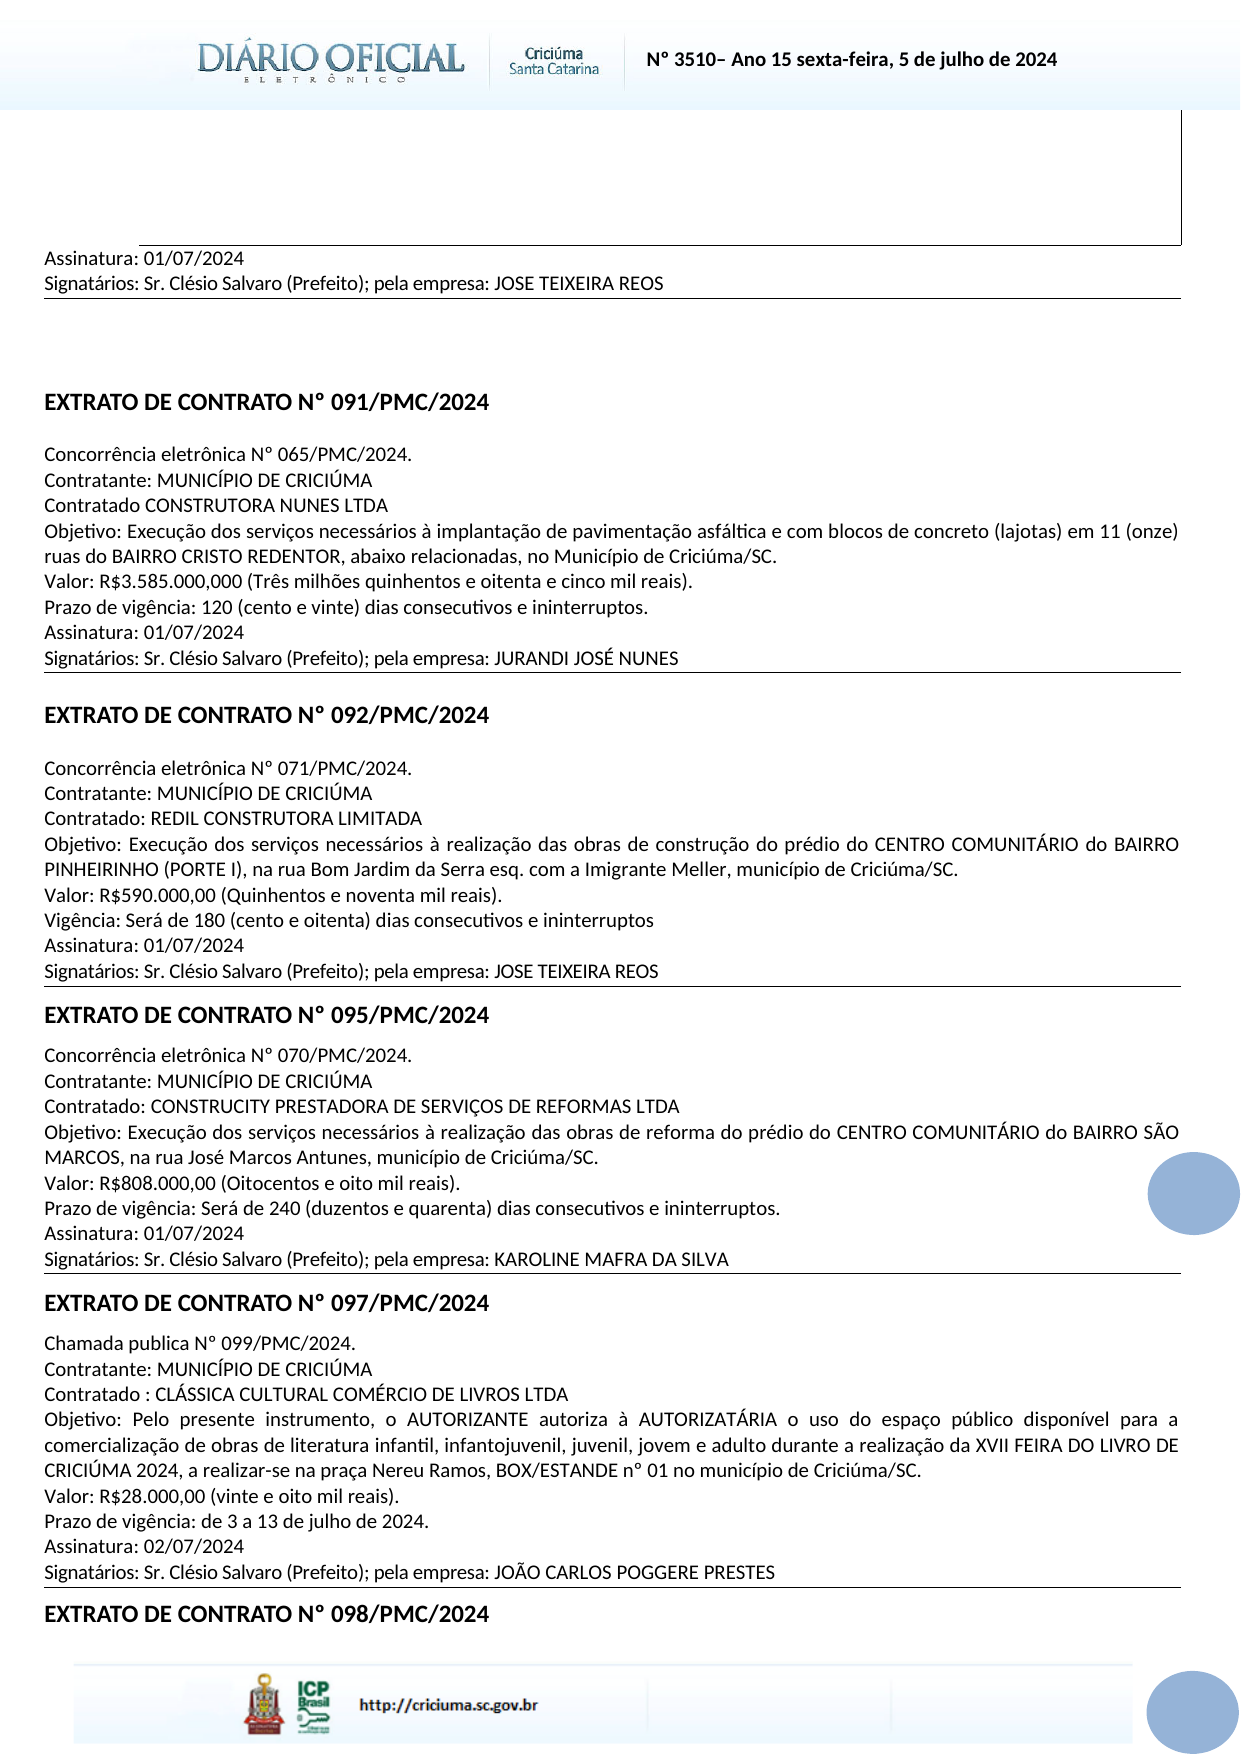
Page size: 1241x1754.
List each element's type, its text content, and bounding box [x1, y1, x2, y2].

text Prazo de vigência: de 3 a 13 de julho de 2024. [44, 1508, 1181, 1534]
text EXTRATO DE CONTRATO Nº 091/PMC/2024 [44, 386, 1181, 416]
text Assinatura: 01/07/2024 [44, 1221, 1181, 1246]
text Objetivo: Execução dos serviços necessários à implantação de pavimentação asfáltica e com blocos de concreto (lajotas) em 11 (onze) ruas do BAIRRO CRISTO REDENTOR, abaixo relacionadas, no Município de Criciúma/SC. [44, 518, 1181, 569]
text Prazo de vigência: 120 (cento e vinte) dias consecutivos e ininterruptos. [44, 594, 1181, 619]
text Assinatura: 01/07/2024 [44, 619, 1181, 645]
text Contratante: MUNICÍPIO DE CRICIÚMA [44, 467, 1181, 492]
text Concorrência eletrônica Nº 065/PMC/2024. [44, 442, 1181, 467]
text Contratado: CONSTRUCITY PRESTADORA DE SERVIÇOS DE REFORMAS LTDA [44, 1093, 1181, 1119]
text Contratado: REDIL CONSTRUTORA LIMITADA [44, 806, 1181, 831]
text Concorrência eletrônica Nº 071/PMC/2024. [44, 755, 1181, 780]
text Valor: R$808.000,00 (Oitocentos e oito mil reais). [44, 1170, 1155, 1195]
text Contratante: MUNICÍPIO DE CRICIÚMA [44, 1356, 1181, 1381]
text Objetivo: Execução dos serviços necessários à realização das obras de reforma do prédio do CENTRO COMUNITÁRIO do BAIRRO SÃO MARCOS, na rua José Marcos Antunes, município de Criciúma/SC. [44, 1119, 1181, 1170]
text Valor: R$3.585.000,000 (Três milhões quinhentos e oitenta e cinco mil reais). [44, 569, 1181, 594]
text Signatários: Sr. Clésio Salvaro (Prefeito); pela empresa: JURANDI JOSÉ NUNES [44, 645, 1181, 672]
text Prazo de vigência: Será de 240 (duzentos e quarenta) dias consecutivos e ininterruptos. [44, 1195, 1158, 1221]
text Assinatura: 01/07/2024 [44, 245, 1181, 271]
text Signatários: Sr. Clésio Salvaro (Prefeito); pela empresa: JOSE TEIXEIRA REOS [44, 958, 1181, 986]
text EXTRATO DE CONTRATO Nº 092/PMC/2024 [44, 699, 1181, 729]
text Concorrência eletrônica Nº 070/PMC/2024. [44, 1043, 1181, 1068]
text Contratante: MUNICÍPIO DE CRICIÚMA [44, 780, 1181, 806]
text Assinatura: 01/07/2024 [44, 933, 1181, 958]
text Contratado : CLÁSSICA CULTURAL COMÉRCIO DE LIVROS LTDA [44, 1381, 1181, 1407]
text Objetivo: Pelo presente instrumento, o AUTORIZANTE autoriza à AUTORIZATÁRIA o uso do espaço público disponível para a comercialização de obras de literatura infantil, infantojuvenil, juvenil, jovem e adulto durante a realização da XVII FEIRA DO LIVRO DE CRICIÚMA 2024, a realizar-se na praça Nereu Ramos, BOX/ESTANDE nº 01 no município de Criciúma/SC. [44, 1407, 1181, 1483]
text Assinatura: 02/07/2024 [44, 1534, 1181, 1559]
text Vigência: Será de 180 (cento e oitenta) dias consecutivos e ininterruptos [44, 907, 1181, 933]
text EXTRATO DE CONTRATO Nº 098/PMC/2024 [44, 1598, 1181, 1628]
text Contratado CONSTRUTORA NUNES LTDA [44, 492, 1181, 518]
text Contratante: MUNICÍPIO DE CRICIÚMA [44, 1068, 1181, 1093]
text Signatários: Sr. Clésio Salvaro (Prefeito); pela empresa: JOÃO CARLOS POGGERE PRESTES [44, 1559, 1181, 1587]
text Signatários: Sr. Clésio Salvaro (Prefeito); pela empresa: KAROLINE MAFRA DA SILVA [44, 1246, 1181, 1273]
text Signatários: Sr. Clésio Salvaro (Prefeito); pela empresa: JOSE TEIXEIRA REOS [44, 271, 1181, 298]
text Valor: R$28.000,00 (vinte e oito mil reais). [44, 1483, 1181, 1508]
text Chamada publica Nº 099/PMC/2024. [44, 1330, 1181, 1356]
text Objetivo: Execução dos serviços necessários à realização das obras de construção do prédio do CENTRO COMUNITÁRIO do BAIRRO PINHEIRINHO (PORTE I), na rua Bom Jardim da Serra esq. com a Imigrante Meller, município de Criciúma/SC. [44, 831, 1181, 882]
text EXTRATO DE CONTRATO Nº 097/PMC/2024 [44, 1287, 1181, 1318]
text Valor: R$590.000,00 (Quinhentos e noventa mil reais). [44, 882, 1181, 907]
text EXTRATO DE CONTRATO Nº 095/PMC/2024 [44, 999, 1181, 1030]
